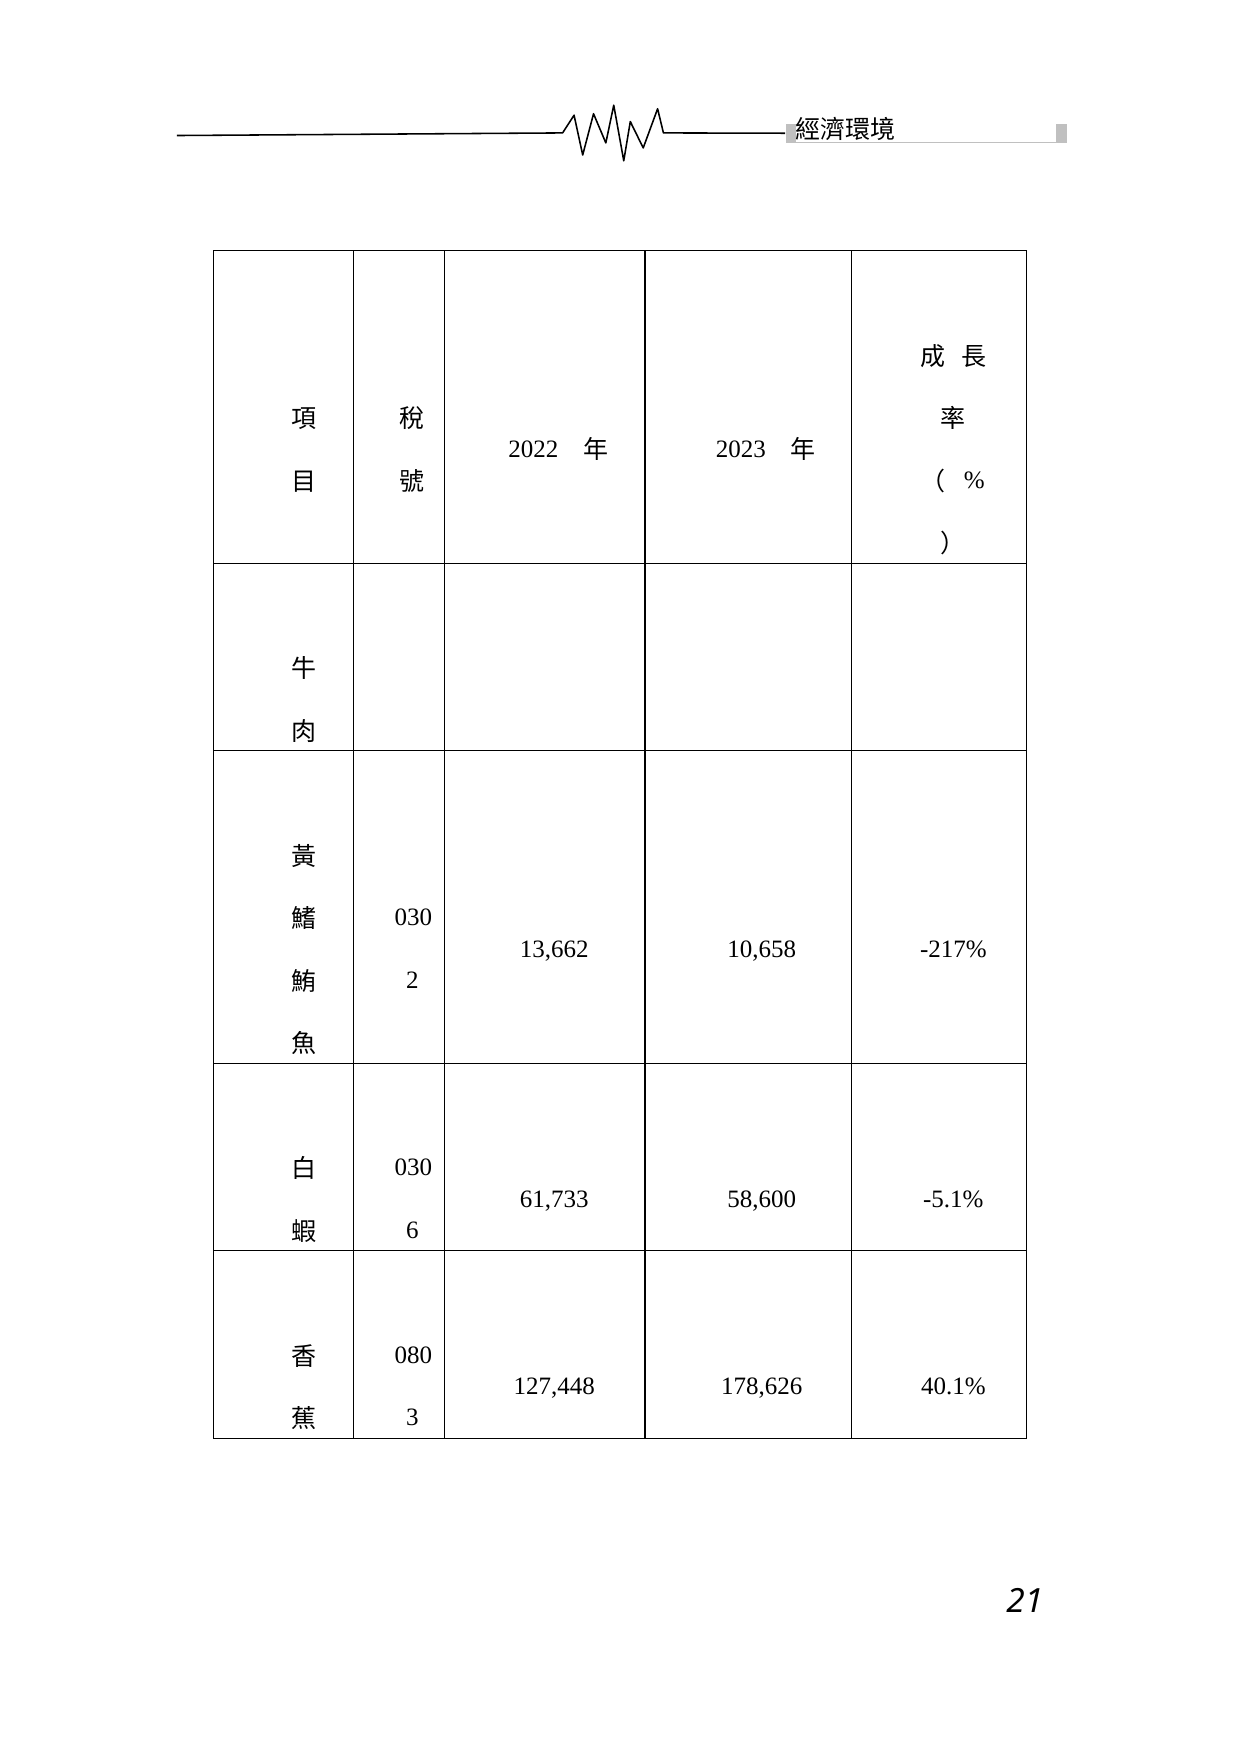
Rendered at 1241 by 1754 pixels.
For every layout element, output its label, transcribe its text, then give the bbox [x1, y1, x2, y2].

table_cell [445, 564, 644, 750]
table_cell 61,733 [445, 1064, 644, 1250]
table_cell 58,600 [646, 1064, 851, 1250]
table_cell 0306 [354, 1064, 444, 1250]
table_cell -5.1% [852, 1064, 1026, 1250]
table_cell [354, 564, 444, 750]
table_cell 0803 [354, 1251, 444, 1438]
table_cell 10,658 [646, 751, 851, 1063]
table_cell 127,448 [445, 1251, 644, 1438]
table_cell 178,626 [646, 1251, 851, 1438]
table_cell 40.1% [852, 1251, 1026, 1438]
table_header 稅號 [354, 251, 444, 563]
table_cell -217% [852, 751, 1026, 1063]
table_cell [852, 564, 1026, 750]
table_cell 香蕉 [214, 1251, 353, 1438]
table_cell [646, 564, 851, 750]
table_cell 黃鰭鮪魚 [214, 751, 353, 1063]
table_header 成長率（%） [852, 251, 1026, 563]
table_header 2023年 [646, 251, 851, 563]
table_cell 牛肉 [214, 564, 353, 750]
table_header 2022年 [445, 251, 644, 563]
table_header 項目 [214, 251, 353, 563]
table_cell 13,662 [445, 751, 644, 1063]
table_cell 0302 [354, 751, 444, 1063]
table_cell 白蝦 [214, 1064, 353, 1250]
